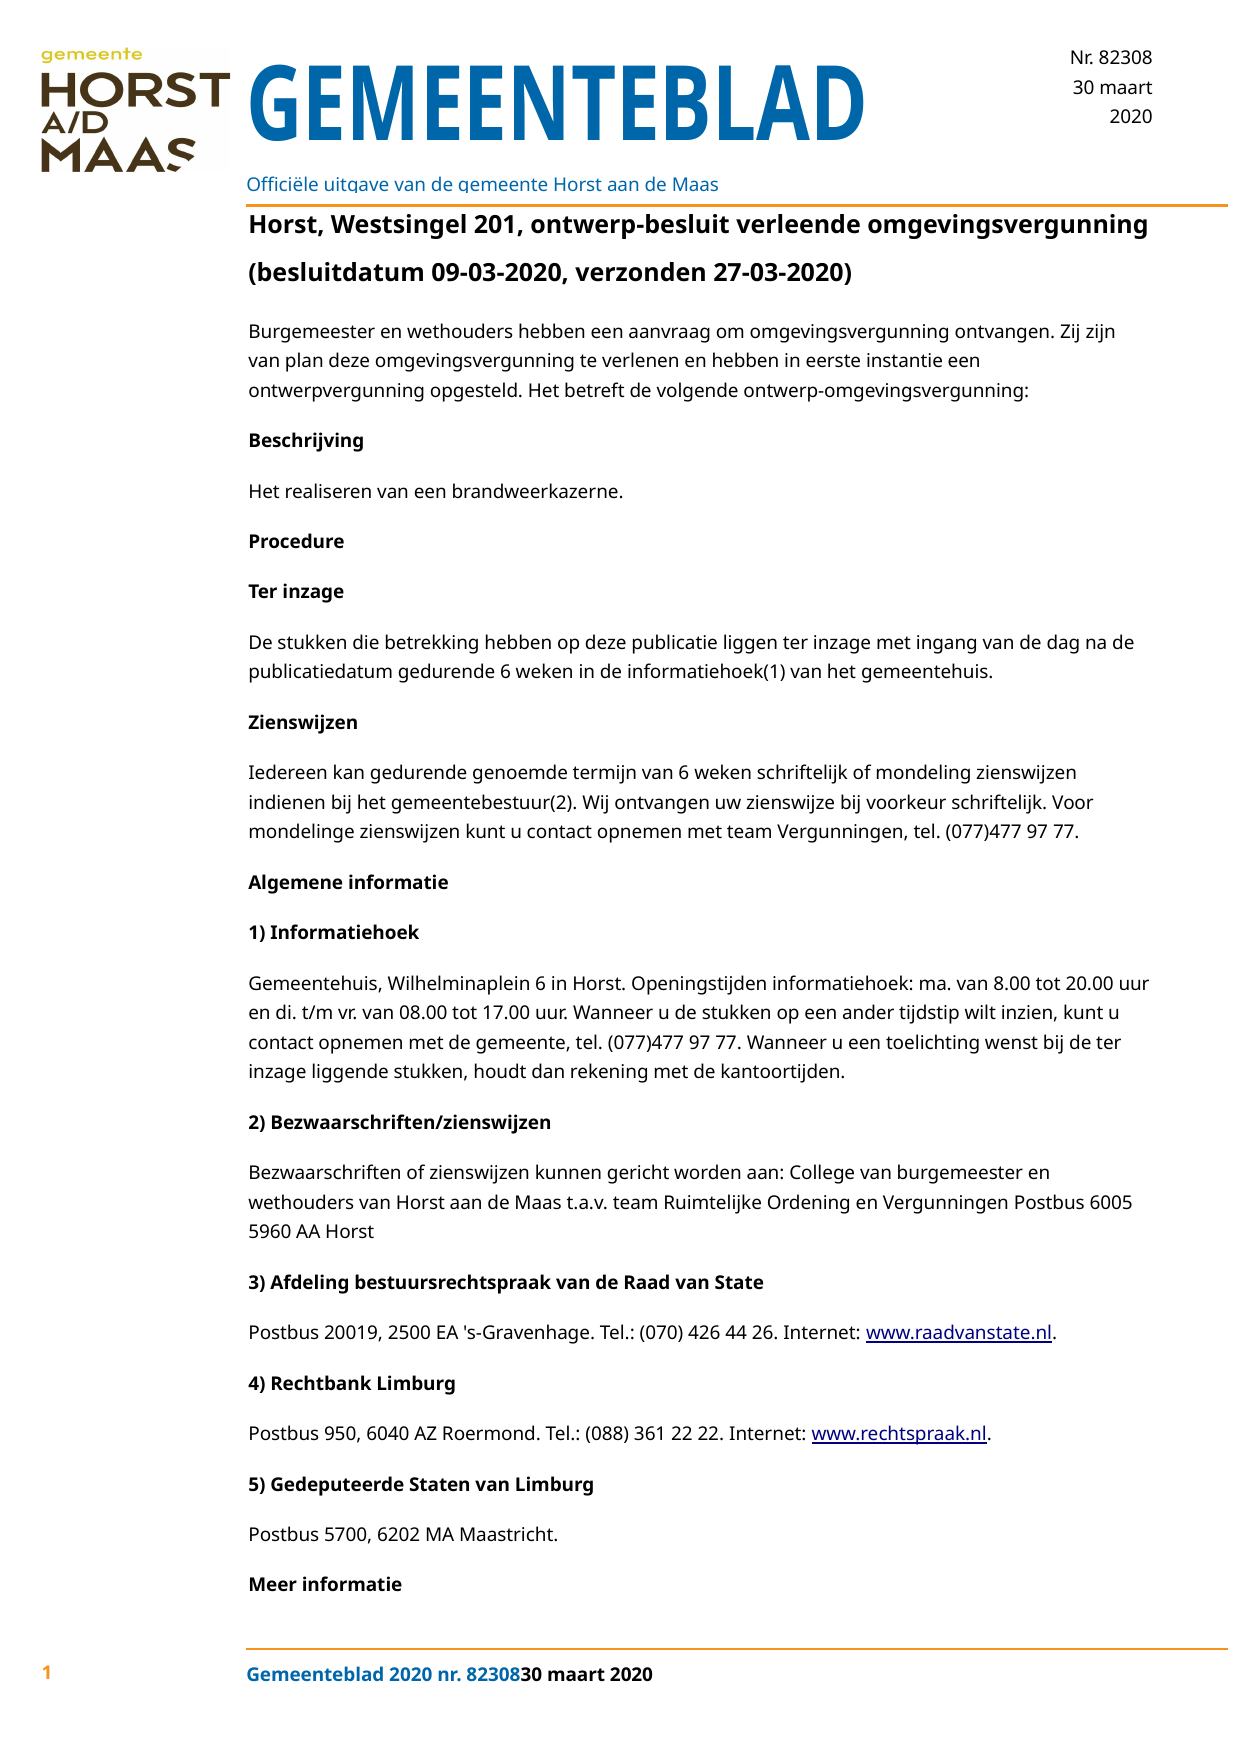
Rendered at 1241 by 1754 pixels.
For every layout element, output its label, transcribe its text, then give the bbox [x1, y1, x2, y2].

text Postbus 5700, 6202 MA Maastricht. [248, 1521, 1152, 1547]
text 4) Rechtbank Limburg [248, 1370, 1152, 1396]
text Het realiseren van een brandweerkazerne. [248, 478, 1152, 504]
text 2) Bezwaarschriften/zienswijzen [248, 1109, 1152, 1135]
text Ter inzage [248, 579, 1152, 604]
text Postbus 950, 6040 AZ Roermond. Tel.: (088) 361 22 22. Internet: www.rechtspraak.nl. [248, 1420, 1152, 1446]
text Iedereen kan gedurende genoemde termijn van 6 weken schriftelijk of mondeling zienswijzen indienen bij het gemeentebestuur(2). Wij ontvangen uw zienswijze bij voorkeur schriftelijk. Voor mondelinge zienswijzen kunt u contact opnemen met team Vergunningen, tel. (077)477 97 77. [248, 759, 1152, 844]
text 5) Gedeputeerde Staten van Limburg [248, 1471, 1152, 1497]
text Beschrijving [248, 427, 1152, 453]
text 3) Afdeling bestuursrechtspraak van de Raad van State [248, 1269, 1152, 1295]
text Horst, Westsingel 201, ontwerp-besluit verleende omgevingsvergunning (besluitdatum 09-03-2020, verzonden 27-03-2020) [248, 207, 1152, 288]
text Postbus 20019, 2500 EA 's-Gravenhage. Tel.: (070) 426 44 26. Internet: www.raadvanstate.nl. [248, 1319, 1152, 1345]
text 1) Informatiehoek [248, 919, 1152, 945]
text Burgemeester en wethouders hebben een aanvraag om omgevingsvergunning ontvangen. Zij zijn van plan deze omgevingsvergunning te verlenen en hebben in eerste instantie een ontwerpvergunning opgesteld. Het betreft de volgende ontwerp-omgevingsvergunning: [248, 318, 1152, 403]
text Meer informatie [248, 1572, 1152, 1597]
text Zienswijzen [248, 709, 1152, 735]
text De stukken die betrekking hebben op deze publicatie liggen ter inzage met ingang van de dag na de publicatiedatum gedurende 6 weken in de informatiehoek(1) van het gemeentehuis. [248, 629, 1152, 684]
text Procedure [248, 528, 1152, 554]
text Gemeentehuis, Wilhelminaplein 6 in Horst. Openingstijden informatiehoek: ma. van 8.00 tot 20.00 uur en di. t/m vr. van 08.00 tot 17.00 uur. Wanneer u de stukken op een ander tijdstip wilt inzien, kunt u contact opnemen met de gemeente, tel. (077)477 97 77. Wanneer u een toelichting wenst bij de ter inzage liggende stukken, houdt dan rekening met de kantoortijden. [248, 970, 1152, 1084]
text Bezwaarschriften of zienswijzen kunnen gericht worden aan: College van burgemeester en wethouders van Horst aan de Maas t.a.v. team Ruimtelijke Ordening en Vergunningen Postbus 6005 5960 AA Horst [248, 1159, 1152, 1244]
text Algemene informatie [248, 869, 1152, 895]
picture [41, 47, 231, 172]
